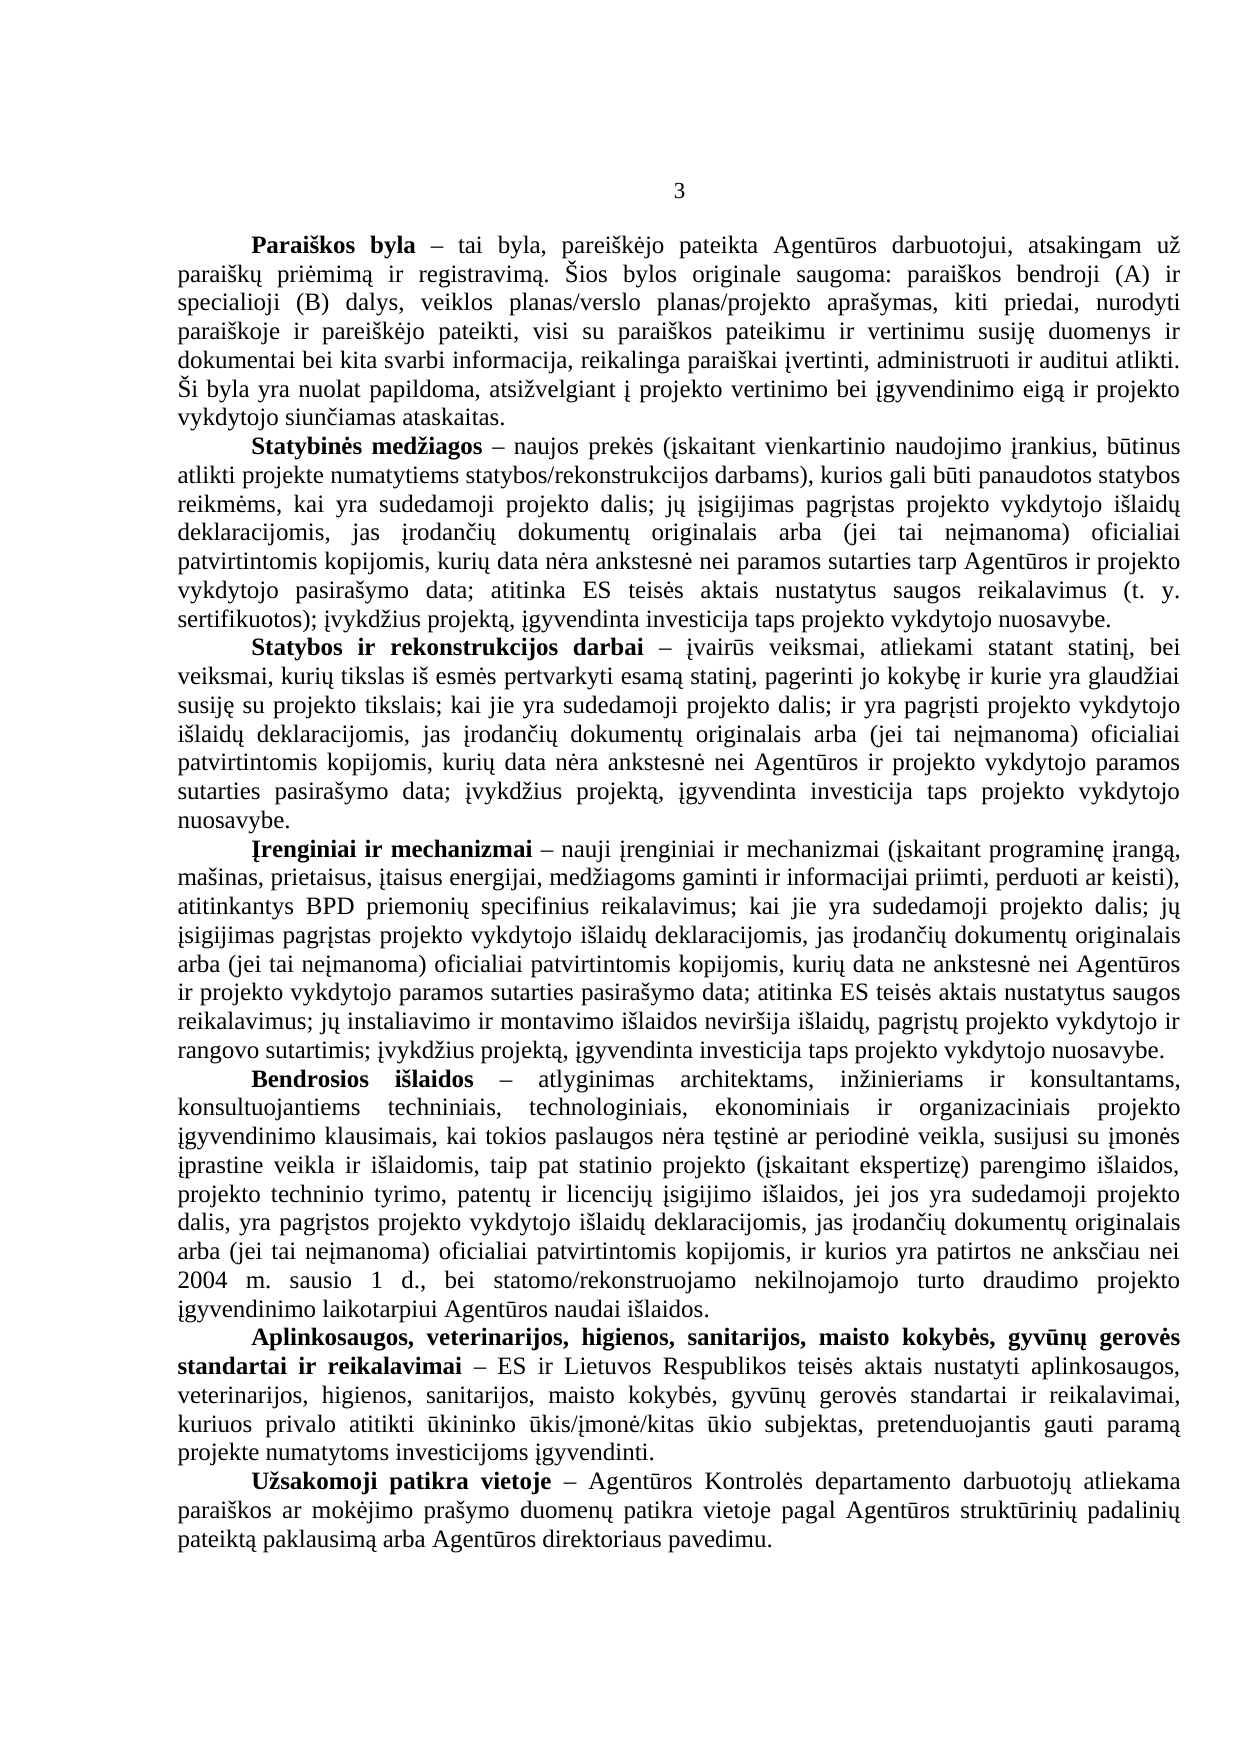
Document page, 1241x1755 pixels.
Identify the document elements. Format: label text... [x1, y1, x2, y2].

text Bendrosios išlaidos – atlyginimas architektams, inžinieriams ir konsultantams, konsultuojantiems techniniais, technologiniais, ekonominiais ir organizaciniais projekto įgyvendinimo klausimais, kai tokios paslaugos nėra tęstinė ar periodinė veikla, susijusi su įmonės įprastine veikla ir išlaidomis, taip pat statinio projekto (įskaitant ekspertizę) parengimo išlaidos, projekto techninio tyrimo, patentų ir licencijų įsigijimo išlaidos, jei jos yra sudedamoji projekto dalis, yra pagrįstos projekto vykdytojo išlaidų deklaracijomis, jas įrodančių dokumentų originalais arba (jei tai neįmanoma) oficialiai patvirtintomis kopijomis, ir kurios yra patirtos ne anksčiau nei 2004 m. sausio 1 d., bei statomo/rekonstruojamo nekilnojamojo turto draudimo projekto įgyvendinimo laikotarpiui Agentūros naudai išlaidos. [177, 1064, 1181, 1322]
text Statybinės medžiagos – naujos prekės (įskaitant vienkartinio naudojimo įrankius, būtinus atlikti projekte numatytiems statybos/rekonstrukcijos darbams), kurios gali būti panaudotos statybos reikmėms, kai yra sudedamoji projekto dalis; jų įsigijimas pagrįstas projekto vykdytojo išlaidų deklaracijomis, jas įrodančių dokumentų originalais arba (jei tai neįmanoma) oficialiai patvirtintomis kopijomis, kurių data nėra ankstesnė nei paramos sutarties tarp Agentūros ir projekto vykdytojo pasirašymo data; atitinka ES teisės aktais nustatytus saugos reikalavimus (t. y. sertifikuotos); įvykdžius projektą, įgyvendinta investicija taps projekto vykdytojo nuosavybe. [177, 431, 1181, 632]
text Aplinkosaugos, veterinarijos, higienos, sanitarijos, maisto kokybės, gyvūnų gerovės standartai ir reikalavimai – ES ir Lietuvos Respublikos teisės aktais nustatyti aplinkosaugos, veterinarijos, higienos, sanitarijos, maisto kokybės, gyvūnų gerovės standartai ir reikalavimai, kuriuos privalo atitikti ūkininko ūkis/įmonė/kitas ūkio subjektas, pretenduojantis gauti paramą projekte numatytoms investicijoms įgyvendinti. [177, 1322, 1181, 1466]
text Užsakomoji patikra vietoje – Agentūros Kontrolės departamento darbuotojų atliekama paraiškos ar mokėjimo prašymo duomenų patikra vietoje pagal Agentūros struktūrinių padalinių pateiktą paklausimą arba Agentūros direktoriaus pavedimu. [177, 1466, 1181, 1552]
text Paraiškos byla – tai byla, pareiškėjo pateikta Agentūros darbuotojui, atsakingam už paraiškų priėmimą ir registravimą. Šios bylos originale saugoma: paraiškos bendroji (A) ir specialioji (B) dalys, veiklos planas/verslo planas/projekto aprašymas, kiti priedai, nurodyti paraiškoje ir pareiškėjo pateikti, visi su paraiškos pateikimu ir vertinimu susiję duomenys ir dokumentai bei kita svarbi informacija, reikalinga paraiškai įvertinti, administruoti ir auditui atlikti. Ši byla yra nuolat papildoma, atsižvelgiant į projekto vertinimo bei įgyvendinimo eigą ir projekto vykdytojo siunčiamas ataskaitas. [177, 230, 1181, 431]
text Įrenginiai ir mechanizmai – nauji įrenginiai ir mechanizmai (įskaitant programinę įrangą, mašinas, prietaisus, įtaisus energijai, medžiagoms gaminti ir informacijai priimti, perduoti ar keisti), atitinkantys BPD priemonių specifinius reikalavimus; kai jie yra sudedamoji projekto dalis; jų įsigijimas pagrįstas projekto vykdytojo išlaidų deklaracijomis, jas įrodančių dokumentų originalais arba (jei tai neįmanoma) oficialiai patvirtintomis kopijomis, kurių data ne ankstesnė nei Agentūros ir projekto vykdytojo paramos sutarties pasirašymo data; atitinka ES teisės aktais nustatytus saugos reikalavimus; jų instaliavimo ir montavimo išlaidos neviršija išlaidų, pagrįstų projekto vykdytojo ir rangovo sutartimis; įvykdžius projektą, įgyvendinta investicija taps projekto vykdytojo nuosavybe. [177, 834, 1181, 1064]
text Statybos ir rekonstrukcijos darbai – įvairūs veiksmai, atliekami statant statinį, bei veiksmai, kurių tikslas iš esmės pertvarkyti esamą statinį, pagerinti jo kokybę ir kurie yra glaudžiai susiję su projekto tikslais; kai jie yra sudedamoji projekto dalis; ir yra pagrįsti projekto vykdytojo išlaidų deklaracijomis, jas įrodančių dokumentų originalais arba (jei tai neįmanoma) oficialiai patvirtintomis kopijomis, kurių data nėra ankstesnė nei Agentūros ir projekto vykdytojo paramos sutarties pasirašymo data; įvykdžius projektą, įgyvendinta investicija taps projekto vykdytojo nuosavybe. [177, 632, 1181, 834]
